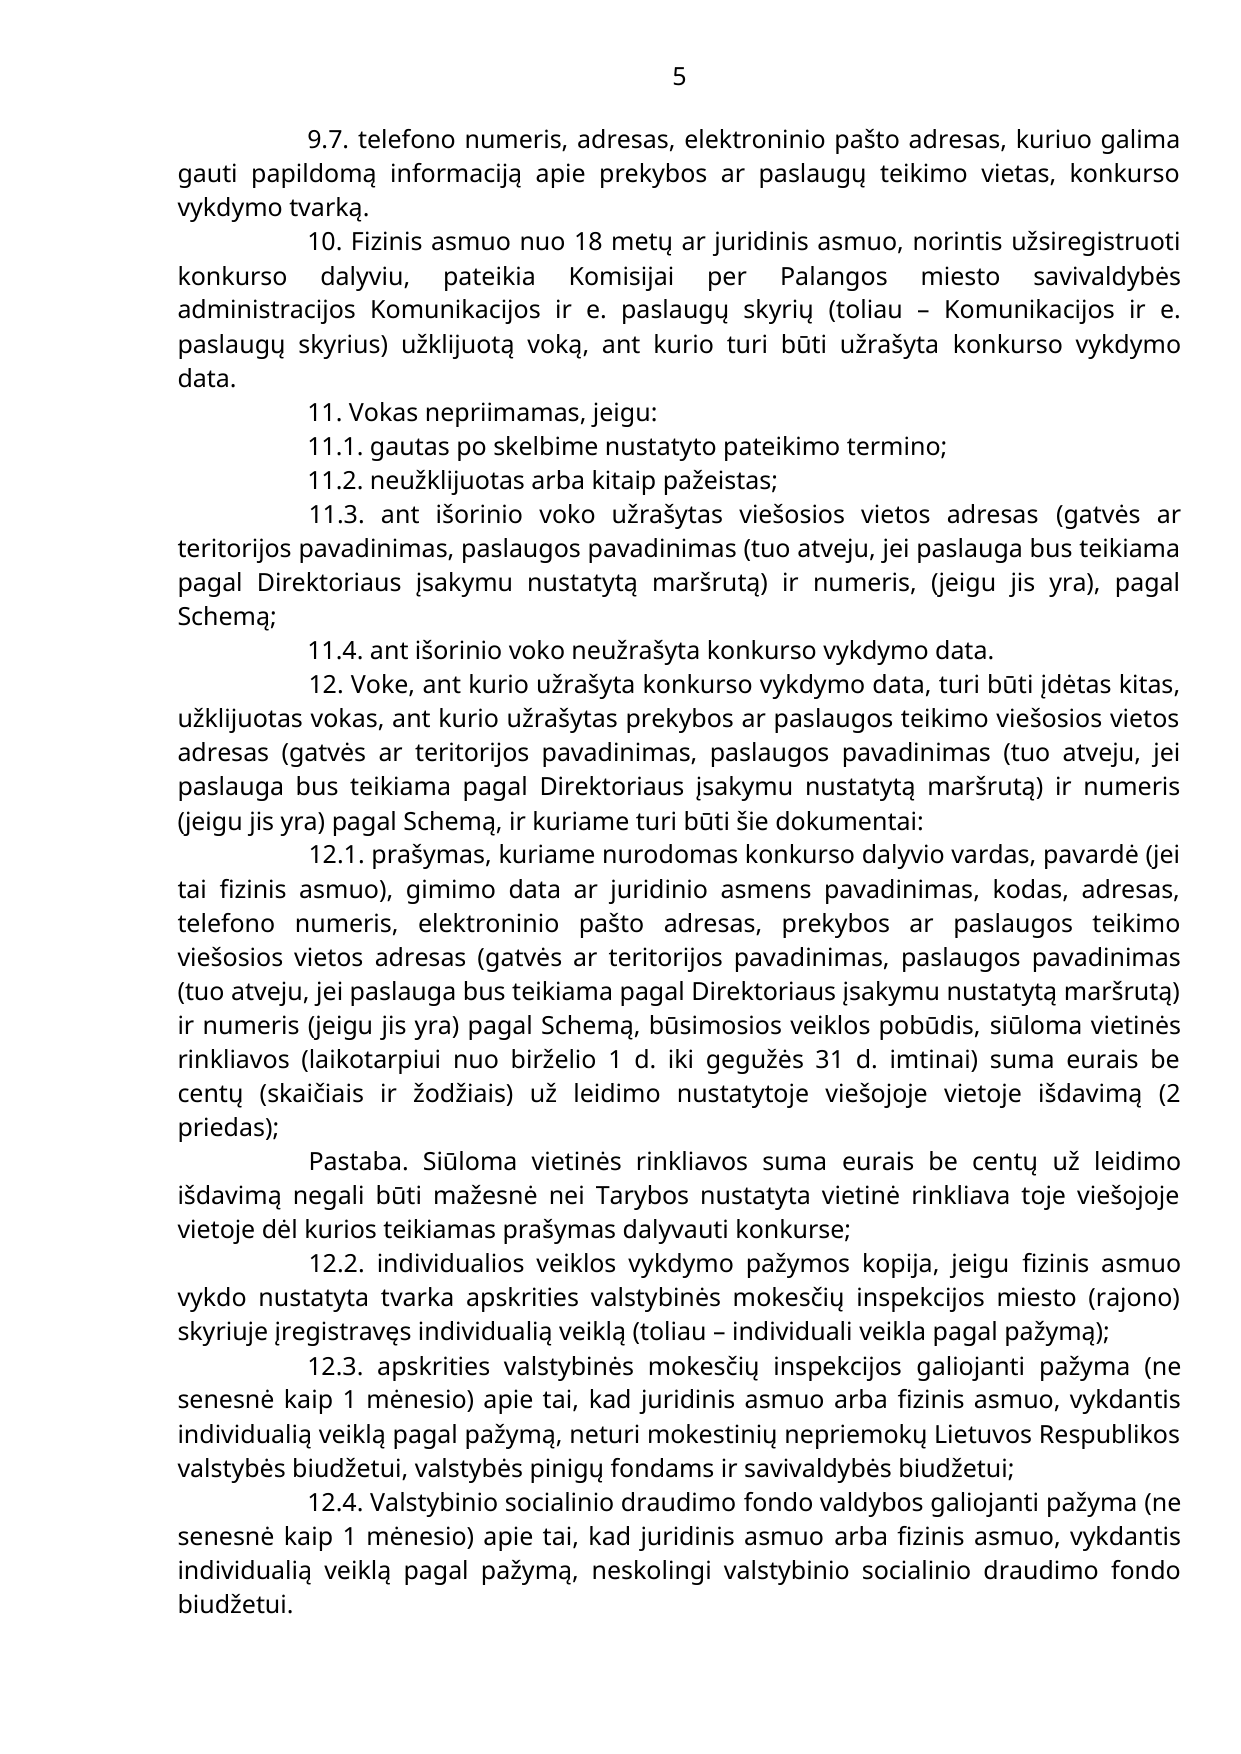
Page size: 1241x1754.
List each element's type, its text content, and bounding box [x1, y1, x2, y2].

text 11.4. ant išorinio voko neužrašyta konkurso vykdymo data. [177, 633, 1181, 667]
text 12. Voke, ant kurio užrašyta konkurso vykdymo data, turi būti įdėtas kitas, užklijuotas vokas, ant kurio užrašytas prekybos ar paslaugos teikimo viešosios vietos adresas (gatvės ar teritorijos pavadinimas, paslaugos pavadinimas (tuo atveju, jei paslauga bus teikiama pagal Direktoriaus įsakymu nustatytą maršrutą) ir numeris (jeigu jis yra) pagal Schemą, ir kuriame turi būti šie dokumentai: [177, 667, 1181, 837]
text Pastaba. Siūloma vietinės rinkliavos suma eurais be centų už leidimo išdavimą negali būti mažesnė nei Tarybos nustatyta vietinė rinkliava toje viešojoje vietoje dėl kurios teikiamas prašymas dalyvauti konkurse; [177, 1144, 1181, 1246]
text 11.3. ant išorinio voko užrašytas viešosios vietos adresas (gatvės ar teritorijos pavadinimas, paslaugos pavadinimas (tuo atveju, jei paslauga bus teikiama pagal Direktoriaus įsakymu nustatytą maršrutą) ir numeris, (jeigu jis yra), pagal Schemą; [177, 497, 1181, 633]
text 12.2. individualios veiklos vykdymo pažymos kopija, jeigu fizinis asmuo vykdo nustatyta tvarka apskrities valstybinės mokesčių inspekcijos miesto (rajono) skyriuje įregistravęs individualią veiklą (toliau – individuali veikla pagal pažymą); [177, 1246, 1181, 1348]
text 9.7. telefono numeris, adresas, elektroninio pašto adresas, kuriuo galima gauti papildomą informaciją apie prekybos ar paslaugų teikimo vietas, konkurso vykdymo tvarką. [177, 122, 1181, 224]
text 11.1. gautas po skelbime nustatyto pateikimo termino; [177, 428, 1181, 462]
text 12.1. prašymas, kuriame nurodomas konkurso dalyvio vardas, pavardė (jei tai fizinis asmuo), gimimo data ar juridinio asmens pavadinimas, kodas, adresas, telefono numeris, elektroninio pašto adresas, prekybos ar paslaugos teikimo viešosios vietos adresas (gatvės ar teritorijos pavadinimas, paslaugos pavadinimas (tuo atveju, jei paslauga bus teikiama pagal Direktoriaus įsakymu nustatytą maršrutą) ir numeris (jeigu jis yra) pagal Schemą, būsimosios veiklos pobūdis, siūloma vietinės rinkliavos (laikotarpiui nuo birželio 1 d. iki gegužės 31 d. imtinai) suma eurais be centų (skaičiais ir žodžiais) už leidimo nustatytoje viešojoje vietoje išdavimą (2 priedas); [177, 837, 1181, 1144]
text 10. Fizinis asmuo nuo 18 metų ar juridinis asmuo, norintis užsiregistruoti konkurso dalyviu, pateikia Komisijai per Palangos miesto savivaldybės administracijos Komunikacijos ir e. paslaugų skyrių (toliau – Komunikacijos ir e. paslaugų skyrius) užklijuotą voką, ant kurio turi būti užrašyta konkurso vykdymo data. [177, 224, 1181, 394]
text 11.2. neužklijuotas arba kitaip pažeistas; [177, 462, 1181, 497]
text 11. Vokas nepriimamas, jeigu: [177, 394, 1181, 428]
text 12.3. apskrities valstybinės mokesčių inspekcijos galiojanti pažyma (ne senesnė kaip 1 mėnesio) apie tai, kad juridinis asmuo arba fizinis asmuo, vykdantis individualią veiklą pagal pažymą, neturi mokestinių nepriemokų Lietuvos Respublikos valstybės biudžetui, valstybės pinigų fondams ir savivaldybės biudžetui; [177, 1348, 1181, 1484]
text 12.4. Valstybinio socialinio draudimo fondo valdybos galiojanti pažyma (ne senesnė kaip 1 mėnesio) apie tai, kad juridinis asmuo arba fizinis asmuo, vykdantis individualią veiklą pagal pažymą, neskolingi valstybinio socialinio draudimo fondo biudžetui. [177, 1484, 1181, 1621]
